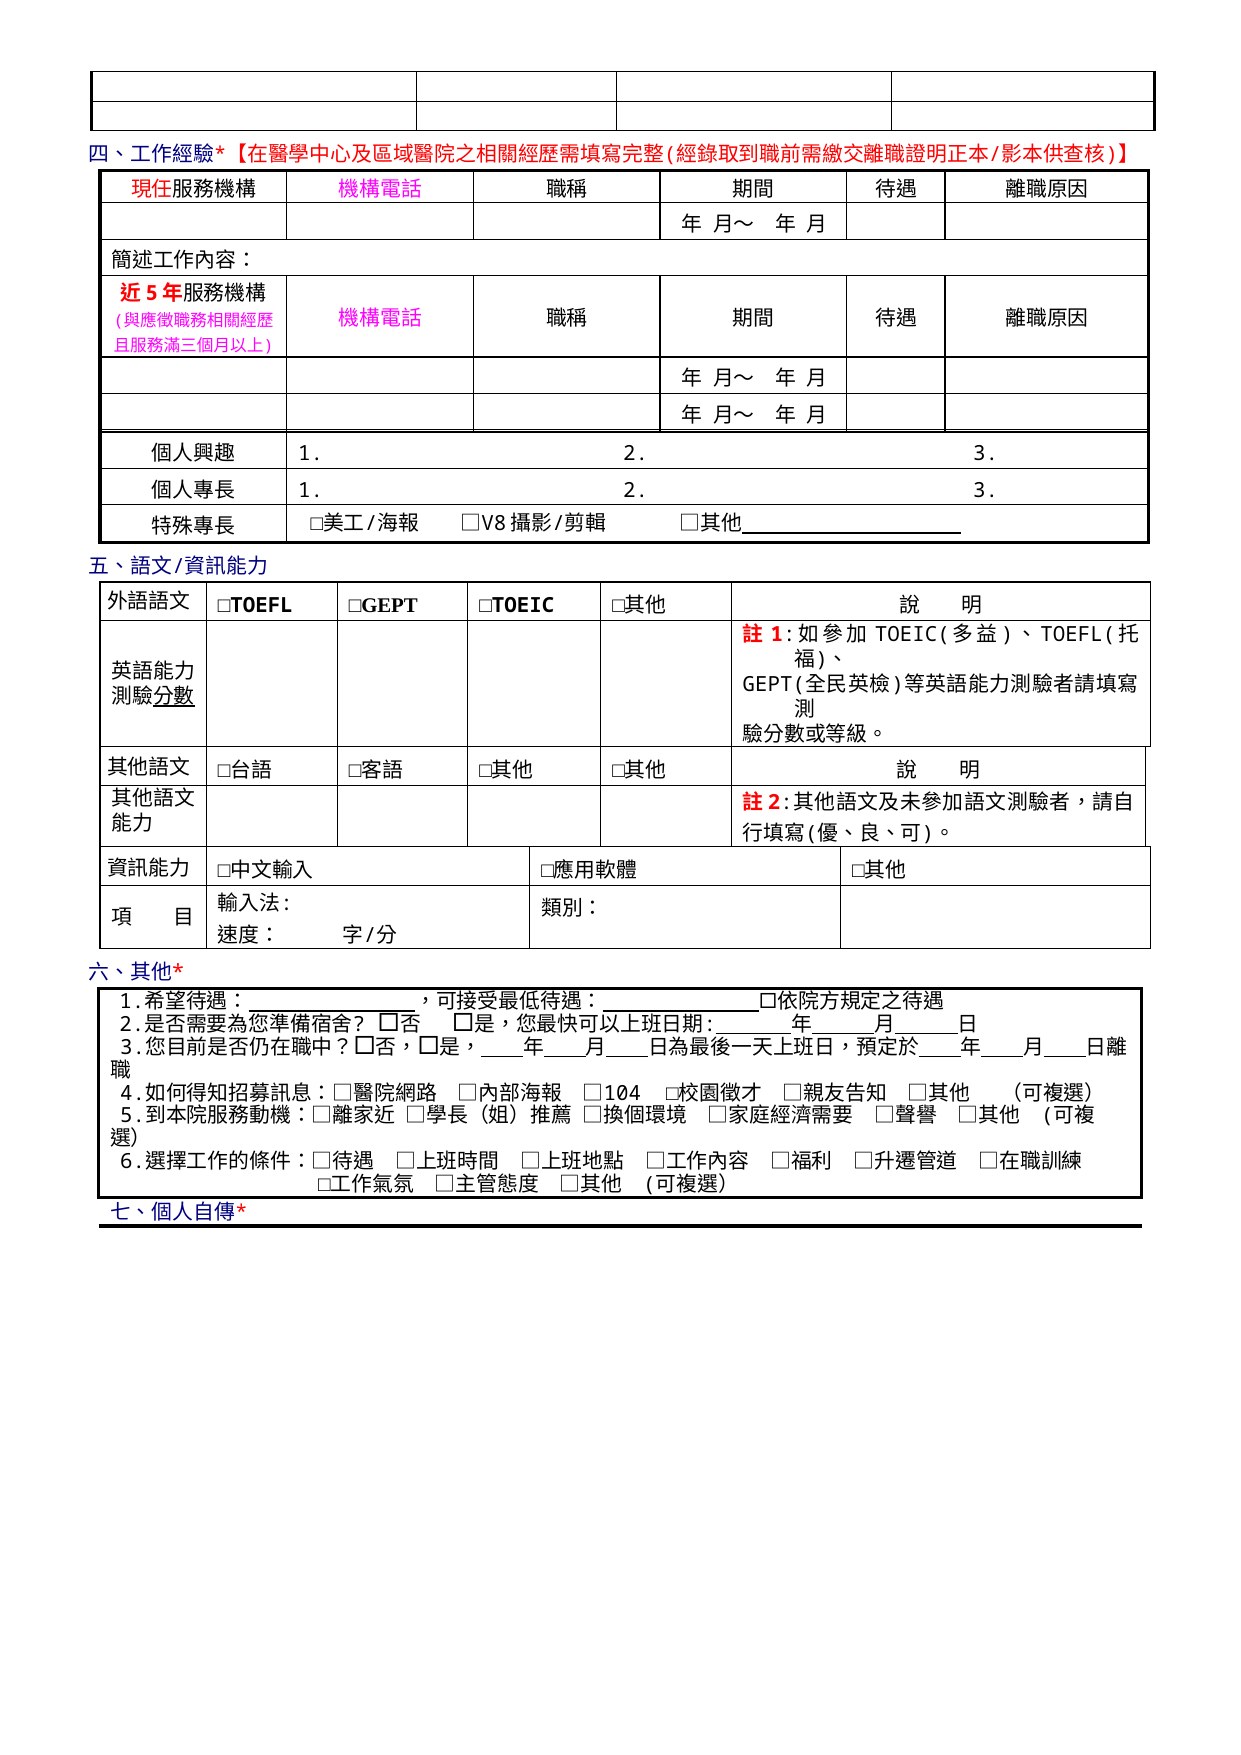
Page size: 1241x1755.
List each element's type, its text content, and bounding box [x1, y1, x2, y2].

table_header □TOEFL [207, 583, 337, 620]
table_cell [601, 621, 731, 746]
table_cell □客語 [338, 747, 467, 784]
table_cell □其他 [841, 847, 1150, 885]
table_cell [102, 358, 286, 393]
table_cell [847, 358, 944, 393]
table_cell 類別： [530, 886, 840, 948]
text 五、語文/資訊能力 [89, 544, 1152, 581]
table_cell [946, 358, 1147, 393]
table_cell 1. 2. 3. [287, 469, 1147, 504]
table_cell 職稱 [474, 276, 659, 356]
table_cell 年 月～ 年 月 [661, 203, 846, 238]
table_cell 其他語文能力 [101, 786, 206, 846]
table_header 待遇 [847, 172, 944, 202]
table_cell [1146, 785, 1151, 846]
table_cell □中文輸入 [207, 847, 529, 885]
table_cell [207, 786, 337, 846]
table_cell [474, 358, 659, 393]
table_cell [474, 203, 659, 238]
table_cell [468, 786, 600, 846]
table_cell □美工/海報 □V8攝影/剪輯 □其他 [287, 505, 1147, 541]
table_cell [601, 786, 731, 846]
table_cell [287, 394, 473, 429]
table_header 職稱 [474, 172, 659, 202]
table_header 外語語文 [101, 583, 206, 620]
table_cell 註1:如參加TOEIC(多益)、TOEFL(托福)、 GEPT(全民英檢)等英語能力測驗者請填寫測 驗分數或等級。 [732, 621, 1150, 746]
table_cell [468, 621, 600, 746]
table_cell □其他 [468, 747, 600, 784]
table_header □其他 [601, 583, 731, 620]
table_header 離職原因 [946, 172, 1147, 202]
table_cell [287, 358, 473, 393]
table_cell 說 明 [732, 747, 1145, 784]
table_header 1.希望待遇： ，可接受最低待遇： 依院方規定之待遇 2.是否需要為您準備宿舍? 否 是，您最快可以上班日期: 年 月 日 3.您目前是否仍在職中？否，是， 年 月 日為最後一天上班日，預定於 年 月 日離職 4.如何得知招募訊息：□醫院網路 □內部海報 □104 □校園徵才 □親友告知 □其他 （可複選） 5.到本院服務動機：□離家近 □學長（姐）推薦 □換個環境 □家庭經濟需要 □聲譽 □其他 (可複選） 6.選擇工作的條件：□待遇 □上班時間 □上班地點 □工作內容 □福利 □升遷管道 □在職訓練 □工作氣氛 □主管態度 □其他 (可複選） [100, 990, 1140, 1196]
table_cell 機構電話 [287, 276, 473, 356]
table_header [1143, 987, 1148, 1196]
table_cell 註2:其他語文及未參加語文測驗者，請自行填寫(優、良、可)。 [732, 786, 1145, 846]
table_cell 英語能力測驗分數 [101, 621, 206, 746]
table_cell [417, 102, 616, 130]
table_cell [946, 394, 1147, 429]
table_cell [207, 621, 337, 746]
table_cell 1. 2. 3. [287, 433, 1147, 468]
table_cell 年 月～ 年 月 [661, 394, 846, 429]
table_cell [417, 72, 616, 101]
table_cell [946, 203, 1147, 238]
table_cell 簡述工作內容： [102, 240, 1147, 275]
text 六、其他* [89, 949, 1152, 987]
table_header □TOEIC [468, 583, 600, 620]
table_cell 近5年服務機構(與應徵職務相關經歷且服務滿三個月以上) [102, 276, 286, 356]
table_cell [93, 72, 416, 101]
table_cell [617, 72, 891, 101]
table_cell 特殊專長 [102, 505, 286, 541]
table_cell [338, 786, 467, 846]
table_cell [892, 102, 1153, 130]
table_cell 七、個人自傳* [99, 1199, 1142, 1224]
text 四、工作經驗*【在醫學中心及區域醫院之相關經歷需填寫完整(經錄取到職前需繳交離職證明正本/影本供查核)】 [89, 131, 1152, 169]
table_cell 待遇 [847, 276, 944, 356]
table_cell 年 月～ 年 月 [661, 358, 846, 393]
table_cell □台語 [207, 747, 337, 784]
table_cell [474, 394, 659, 429]
table_cell [847, 203, 944, 238]
table_cell [102, 394, 286, 429]
table_cell □應用軟體 [530, 847, 840, 885]
table_cell 其他語文 [101, 747, 206, 784]
table_cell [617, 102, 891, 130]
table_cell 資訊能力 [101, 847, 206, 885]
table_cell [841, 886, 1150, 948]
table_cell 項 目 [101, 886, 206, 948]
table_cell [892, 72, 1153, 101]
table_header □GEPT [338, 583, 467, 620]
table_header 現任服務機構 [102, 172, 286, 202]
table_cell [338, 621, 467, 746]
table_cell [847, 394, 944, 429]
table_cell [287, 203, 473, 238]
table_cell 輸入法: 速度： 字/分 [207, 886, 529, 948]
table_cell □其他 [601, 747, 731, 784]
table_cell 個人專長 [102, 469, 286, 504]
table_header 期間 [661, 172, 846, 202]
table_header 機構電話 [287, 172, 473, 202]
table_cell [1146, 747, 1151, 784]
table_cell [1142, 1196, 1148, 1224]
table_cell 期間 [661, 276, 846, 356]
table_cell [93, 102, 416, 130]
table_cell 個人興趣 [102, 433, 286, 468]
table_header 說 明 [732, 583, 1150, 620]
table_cell 離職原因 [946, 276, 1147, 356]
table_cell [102, 203, 286, 238]
